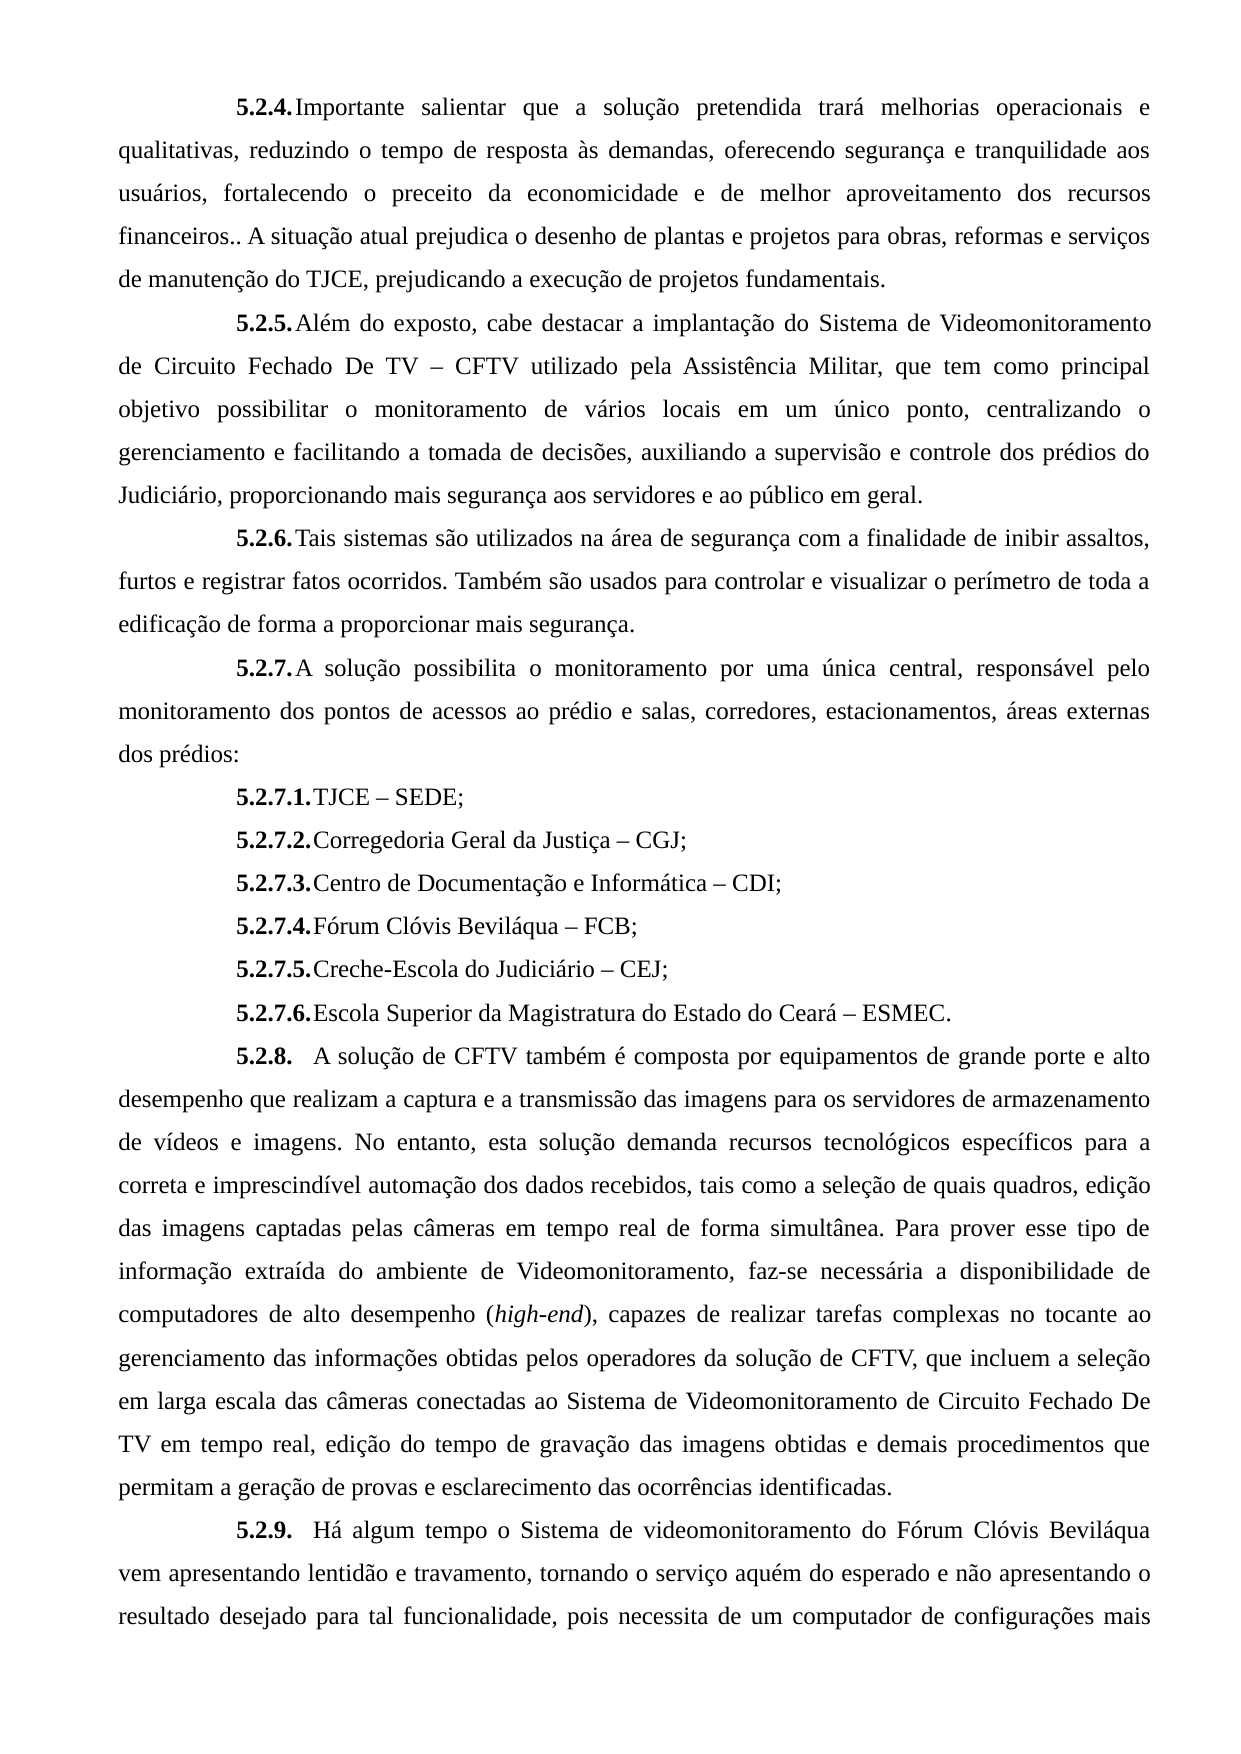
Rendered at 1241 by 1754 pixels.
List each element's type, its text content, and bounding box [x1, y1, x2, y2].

list Escola Superior da Magistratura do Estado do Ceará – ESMEC. [118, 998, 1152, 1026]
list TJCE – SEDE; [118, 782, 1152, 811]
list A solução possibilita o monitoramento por uma única central, responsável pelo monitoramento dos pontos de acessos ao prédio e salas, corredores, estacionamentos, áreas externas dos prédios: [118, 653, 1152, 768]
list Fórum Clóvis Beviláqua – FCB; [118, 911, 1152, 940]
list Além do exposto, cabe destacar a implantação do Sistema de Videomonitoramento de Circuito Fechado De TV – CFTV utilizado pela Assistência Militar, que tem como principal objetivo possibilitar o monitoramento de vários locais em um único ponto, centralizando o gerenciamento e facilitando a tomada de decisões, auxiliando a supervisão e controle dos prédios do Judiciário, proporcionando mais segurança aos servidores e ao público em geral. [118, 308, 1152, 509]
list Há algum tempo o Sistema de videomonitoramento do Fórum Clóvis Beviláqua vem apresentando lentidão e travamento, tornando o serviço aquém do esperado e não apresentando o resultado desejado para tal funcionalidade, pois necessita de um computador de configurações mais [118, 1515, 1152, 1630]
list Creche-Escola do Judiciário – CEJ; [118, 954, 1152, 983]
list A solução de CFTV também é composta por equipamentos de grande porte e alto desempenho que realizam a captura e a transmissão das imagens para os servidores de armazenamento de vídeos e imagens. No entanto, esta solução demanda recursos tecnológicos específicos para a correta e imprescindível automação dos dados recebidos, tais como a seleção de quais quadros, edição das imagens captadas pelas câmeras em tempo real de forma simultânea. Para prover esse tipo de informação extraída do ambiente de Videomonitoramento, faz-se necessária a disponibilidade de computadores de alto desempenho (high-end), capazes de realizar tarefas complexas no tocante ao gerenciamento das informações obtidas pelos operadores da solução de CFTV, que incluem a seleção em larga escala das câmeras conectadas ao Sistema de Videomonitoramento de Circuito Fechado De TV em tempo real, edição do tempo de gravação das imagens obtidas e demais procedimentos que permitam a geração de provas e esclarecimento das ocorrências identificadas. [118, 1041, 1152, 1501]
list Corregedoria Geral da Justiça – CGJ; [118, 825, 1152, 854]
list Centro de Documentação e Informática – CDI; [118, 868, 1152, 897]
list Importante salientar que a solução pretendida trará melhorias operacionais e qualitativas, reduzindo o tempo de resposta às demandas, oferecendo segurança e tranquilidade aos usuários, fortalecendo o preceito da economicidade e de melhor aproveitamento dos recursos financeiros.. A situação atual prejudica o desenho de plantas e projetos para obras, reformas e serviços de manutenção do TJCE, prejudicando a execução de projetos fundamentais. [118, 92, 1152, 293]
list Tais sistemas são utilizados na área de segurança com a finalidade de inibir assaltos, furtos e registrar fatos ocorridos. Também são usados para controlar e visualizar o perímetro de toda a edificação de forma a proporcionar mais segurança. [118, 523, 1152, 638]
